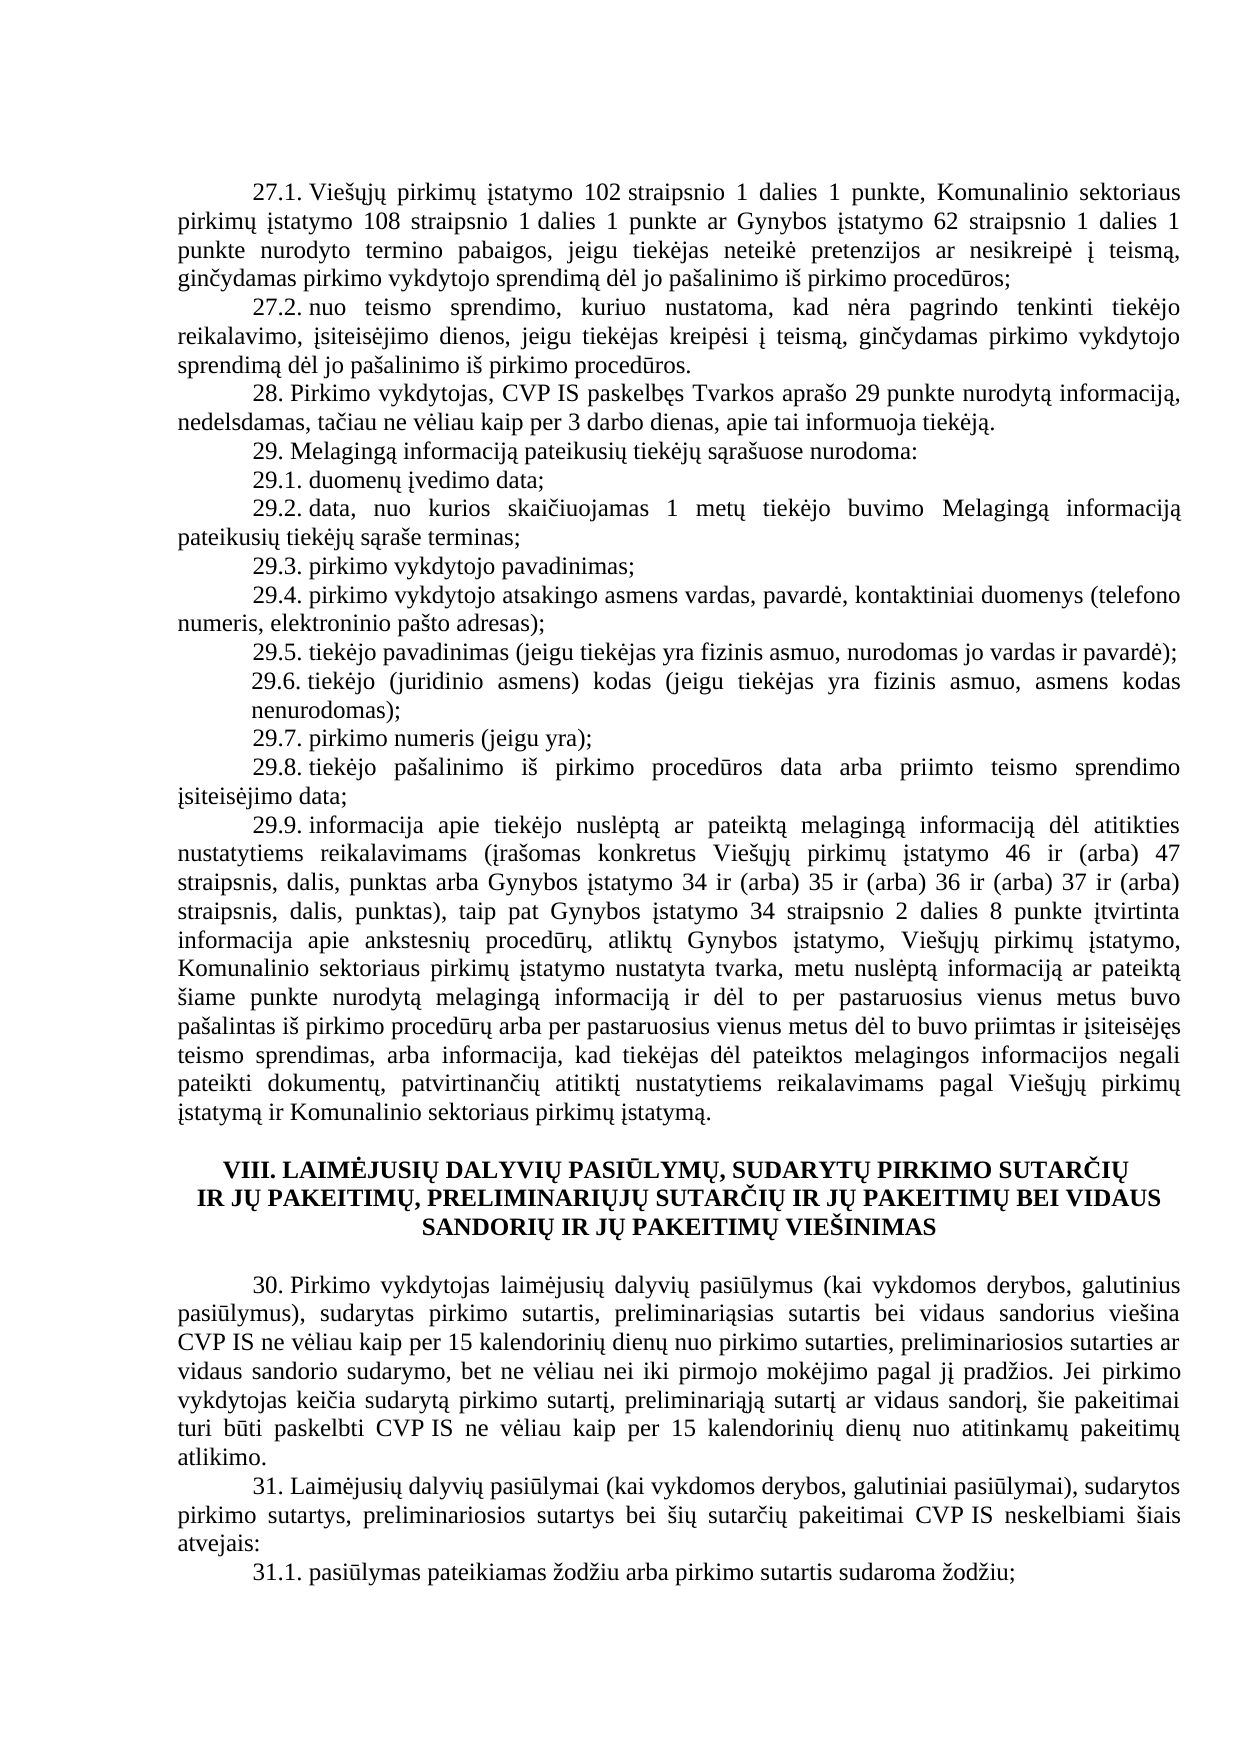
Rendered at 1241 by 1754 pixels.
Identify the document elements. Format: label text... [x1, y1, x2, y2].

text 30. Pirkimo vykdytojas laimėjusių dalyvių pasiūlymus (kai vykdomos derybos, galutinius pasiūlymus), sudarytas pirkimo sutartis, preliminariąsias sutartis bei vidaus sandorius viešina CVP IS ne vėliau kaip per 15 kalendorinių dienų nuo pirkimo sutarties, preliminariosios sutarties ar vidaus sandorio sudarymo, bet ne vėliau nei iki pirmojo mokėjimo pagal jį pradžios. Jei pirkimo vykdytojas keičia sudarytą pirkimo sutartį, preliminariąją sutartį ar vidaus sandorį, šie pakeitimai turi būti paskelbti CVP IS ne vėliau kaip per 15 kalendorinių dienų nuo atitinkamų pakeitimų atlikimo. [177, 1270, 1181, 1471]
text VIII. LAIMĖJUSIŲ DALYVIŲ PASIŪLYMŲ, SUDARYTŲ PIRKIMO SUTARČIŲ [177, 1155, 1181, 1183]
text 29.7. pirkimo numeris (jeigu yra); [177, 723, 1181, 752]
text 29.4. pirkimo vykdytojo atsakingo asmens vardas, pavardė, kontaktiniai duomenys (telefono numeris, elektroninio pašto adresas); [177, 580, 1181, 637]
text 29. Melagingą informaciją pateikusių tiekėjų sąrašuose nurodoma: [177, 436, 1181, 465]
text 29.5. tiekėjo pavadinimas (jeigu tiekėjas yra fizinis asmuo, nurodomas jo vardas ir pavardė); [177, 637, 1181, 666]
text 29.9. informacija apie tiekėjo nuslėptą ar pateiktą melagingą informaciją dėl atitikties nustatytiems reikalavimams (įrašomas konkretus Viešųjų pirkimų įstatymo 46 ir (arba) 47 straipsnis, dalis, punktas arba Gynybos įstatymo 34 ir (arba) 35 ir (arba) 36 ir (arba) 37 ir (arba) straipsnis, dalis, punktas), taip pat Gynybos įstatymo 34 straipsnio 2 dalies 8 punkte įtvirtinta informacija apie ankstesnių procedūrų, atliktų Gynybos įstatymo, Viešųjų pirkimų įstatymo, Komunalinio sektoriaus pirkimų įstatymo nustatyta tvarka, metu nuslėptą informaciją ar pateiktą šiame punkte nurodytą melagingą informaciją ir dėl to per pastaruosius vienus metus buvo pašalintas iš pirkimo procedūrų arba per pastaruosius vienus metus dėl to buvo priimtas ir įsiteisėjęs teismo sprendimas, arba informacija, kad tiekėjas dėl pateiktos melagingos informacijos negali pateikti dokumentų, patvirtinančių atitiktį nustatytiems reikalavimams pagal Viešųjų pirkimų įstatymą ir Komunalinio sektoriaus pirkimų įstatymą. [177, 810, 1181, 1126]
text 27.1. Viešųjų pirkimų įstatymo 102 straipsnio 1 dalies 1 punkte, Komunalinio sektoriaus pirkimų įstatymo 108 straipsnio 1 dalies 1 punkte ar Gynybos įstatymo 62 straipsnio 1 dalies 1 punkte nurodyto termino pabaigos, jeigu tiekėjas neteikė pretenzijos ar nesikreipė į teismą, ginčydamas pirkimo vykdytojo sprendimą dėl jo pašalinimo iš pirkimo procedūros; [177, 177, 1181, 292]
text 29.6. tiekėjo (juridinio asmens) kodas (jeigu tiekėjas yra fizinis asmuo, asmens kodas nenurodomas); [251, 666, 1181, 723]
text 28. Pirkimo vykdytojas, CVP IS paskelbęs Tvarkos aprašo 29 punkte nurodytą informaciją, nedelsdamas, tačiau ne vėliau kaip per 3 darbo dienas, apie tai informuoja tiekėją. [177, 378, 1181, 436]
text 29.3. pirkimo vykdytojo pavadinimas; [177, 551, 1181, 580]
text 31.1. pasiūlymas pateikiamas žodžiu arba pirkimo sutartis sudaroma žodžiu; [177, 1557, 1181, 1586]
text 29.1. duomenų įvedimo data; [177, 465, 1181, 493]
text 31. Laimėjusių dalyvių pasiūlymai (kai vykdomos derybos, galutiniai pasiūlymai), sudarytos pirkimo sutartys, preliminariosios sutartys bei šių sutarčių pakeitimai CVP IS neskelbiami šiais atvejais: [177, 1471, 1181, 1557]
text IR JŲ PAKEITIMŲ, PRELIMINARIŲJŲ SUTARČIŲ IR JŲ PAKEITIMŲ BEI VIDAUS SANDORIŲ IR JŲ PAKEITIMŲ VIEŠINIMAS [177, 1183, 1181, 1241]
text 27.2. nuo teismo sprendimo, kuriuo nustatoma, kad nėra pagrindo tenkinti tiekėjo reikalavimo, įsiteisėjimo dienos, jeigu tiekėjas kreipėsi į teismą, ginčydamas pirkimo vykdytojo sprendimą dėl jo pašalinimo iš pirkimo procedūros. [177, 292, 1181, 378]
text 29.2. data, nuo kurios skaičiuojamas 1 metų tiekėjo buvimo Melagingą informaciją pateikusių tiekėjų sąraše terminas; [177, 493, 1181, 551]
text 29.8. tiekėjo pašalinimo iš pirkimo procedūros data arba priimto teismo sprendimo įsiteisėjimo data; [177, 752, 1181, 810]
